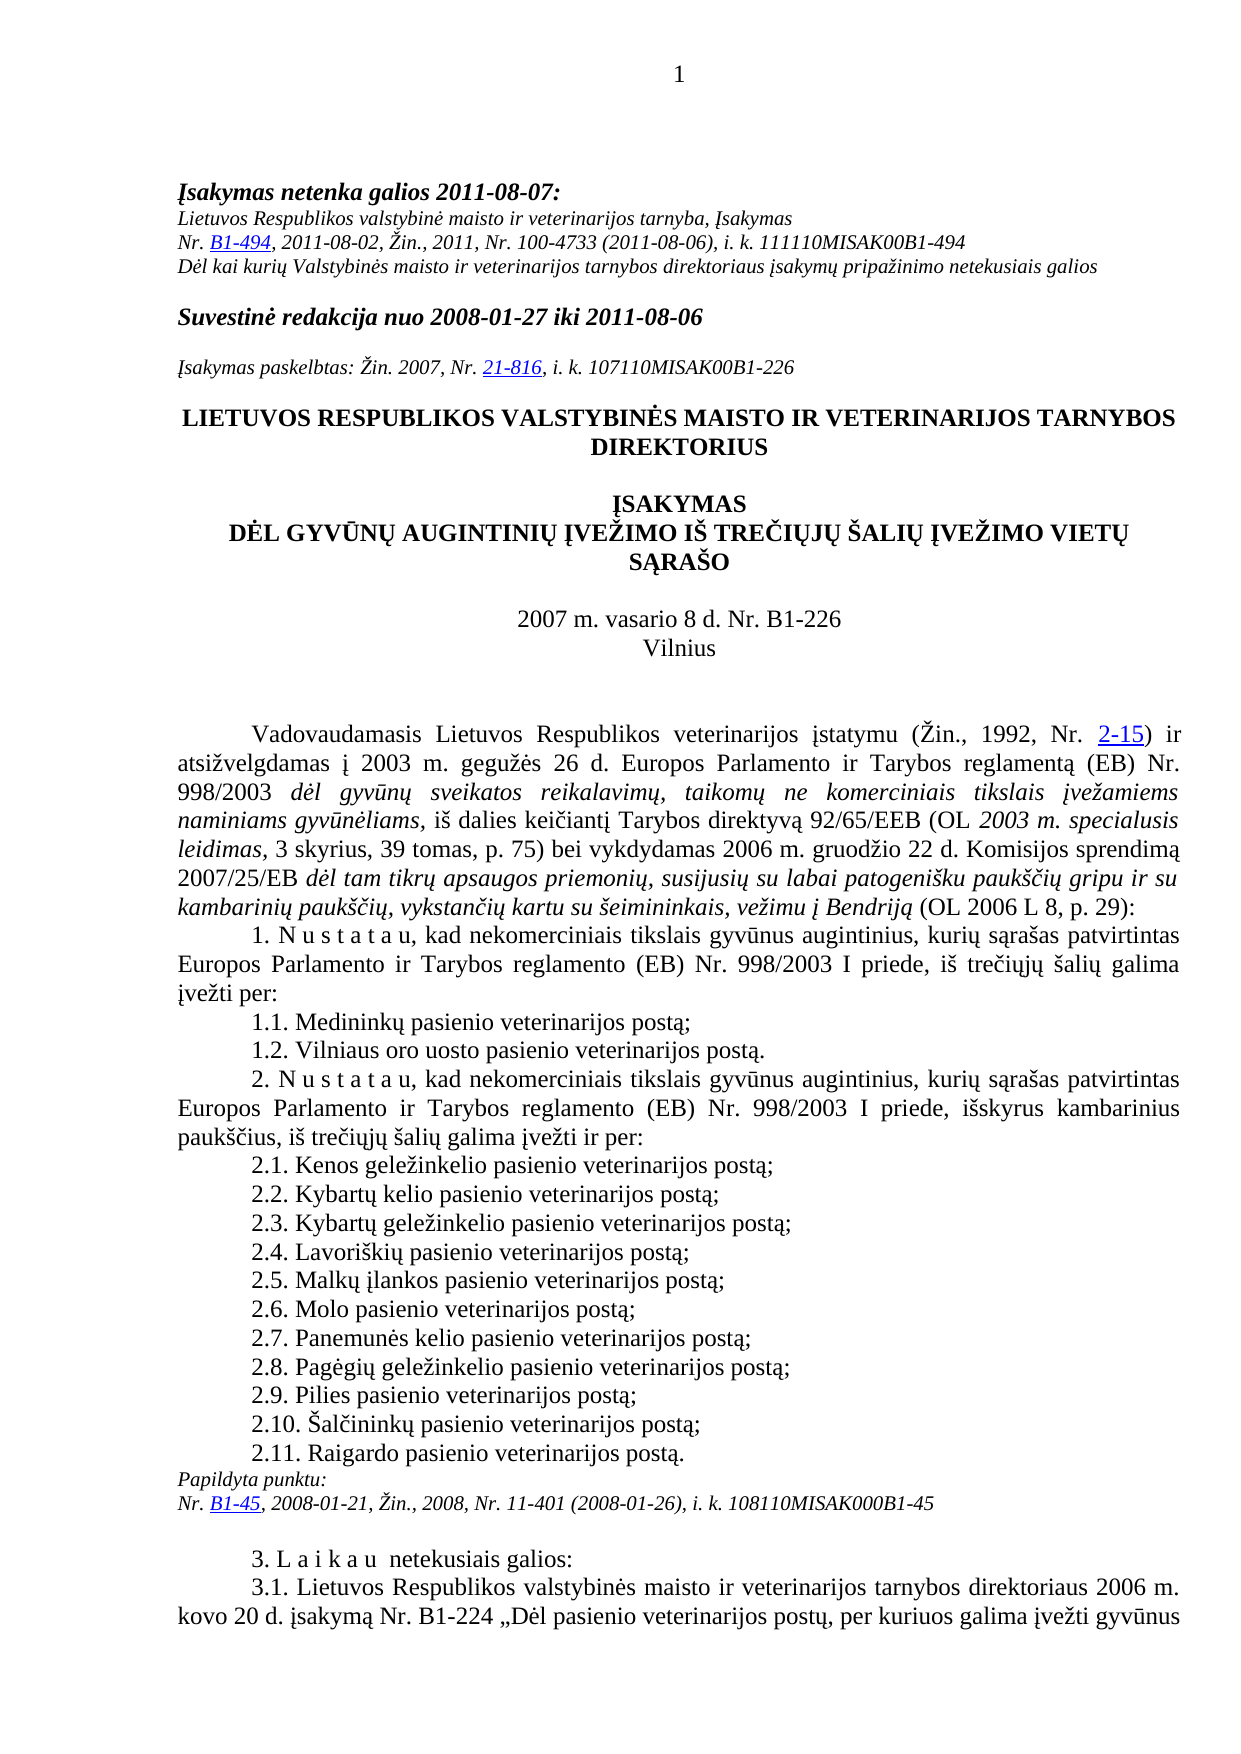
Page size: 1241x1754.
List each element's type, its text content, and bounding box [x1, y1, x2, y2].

text 3.1. Lietuvos Respublikos valstybinės maisto ir veterinarijos tarnybos direktoriaus 2006 m. kovo 20 d. įsakymą Nr. B1-224 „Dėl pasienio veterinarijos postų, per kuriuos galima įvežti gyvūnus [177, 1572, 1181, 1630]
text 1.1. Medininkų pasienio veterinarijos postą; [177, 1007, 1181, 1036]
text 2.10. Šalčininkų pasienio veterinarijos postą; [177, 1409, 1181, 1438]
text 2.5. Malkų įlankos pasienio veterinarijos postą; [177, 1266, 1181, 1294]
text Nr. B1-494, 2011-08-02, Žin., 2011, Nr. 100-4733 (2011-08-06), i. k. 111110MISAK00B1-494 [177, 230, 1181, 254]
text 2007 m. vasario 8 d. Nr. B1-226 [177, 604, 1181, 633]
text 2.8. Pagėgių geležinkelio pasienio veterinarijos postą; [177, 1352, 1181, 1381]
text 2.9. Pilies pasienio veterinarijos postą; [177, 1381, 1181, 1409]
text 2.1. Kenos geležinkelio pasienio veterinarijos postą; [177, 1151, 1181, 1179]
text Papildyta punktu: [177, 1467, 1181, 1491]
text LIETUVOS RESPUBLIKOS VALSTYBINĖS MAISTO IR VETERINARIJOS TARNYBOS DIREKTORIUS [177, 403, 1181, 461]
text DĖL GYVŪNŲ AUGINTINIŲ ĮVEŽIMO IŠ TREČIŲJŲ ŠALIŲ ĮVEŽIMO VIETŲ SĄRAŠO [177, 518, 1181, 576]
text 2.2. Kybartų kelio pasienio veterinarijos postą; [177, 1179, 1181, 1208]
text Įsakymas paskelbtas: Žin. 2007, Nr. 21-816, i. k. 107110MISAK00B1-226 [177, 355, 1181, 379]
text 2.4. Lavoriškių pasienio veterinarijos postą; [177, 1237, 1181, 1266]
text 2.3. Kybartų geležinkelio pasienio veterinarijos postą; [177, 1208, 1181, 1237]
text Lietuvos Respublikos valstybinė maisto ir veterinarijos tarnyba, Įsakymas [177, 206, 1181, 230]
text 2.6. Molo pasienio veterinarijos postą; [177, 1294, 1181, 1323]
text Vilnius [177, 633, 1181, 662]
text Dėl kai kurių Valstybinės maisto ir veterinarijos tarnybos direktoriaus įsakymų pripažinimo netekusiais galios [177, 254, 1181, 278]
text 1. Nustatau, kad nekomerciniais tikslais gyvūnus augintinius, kurių sąrašas patvirtintas Europos Parlamento ir Tarybos reglamento (EB) Nr. 998/2003 I priede, iš trečiųjų šalių galima įvežti per: [177, 921, 1181, 1007]
text Vadovaudamasis Lietuvos Respublikos veterinarijos įstatymu (Žin., 1992, Nr. 2-15) ir atsižvelgdamas į 2003 m. gegužės 26 d. Europos Parlamento ir Tarybos reglamentą (EB) Nr. 998/2003 dėl gyvūnų sveikatos reikalavimų, taikomų ne komerciniais tikslais įvežamiems naminiams gyvūnėliams, iš dalies keičiantį Tarybos direktyvą 92/65/EEB (OL 2003 m. specialusis leidimas, 3 skyrius, 39 tomas, p. 75) bei vykdydamas 2006 m. gruodžio 22 d. Komisijos sprendimą 2007/25/EB dėl tam tikrų apsaugos priemonių, susijusių su labai patogenišku paukščių gripu ir su kambarinių paukščių, vykstančių kartu su šeimininkais, vežimu į Bendriją (OL 2006 L 8, p. 29): [177, 719, 1181, 921]
text Suvestinė redakcija nuo 2008-01-27 iki 2011-08-06 [177, 302, 1181, 331]
text 2.11. Raigardo pasienio veterinarijos postą. [177, 1438, 1181, 1467]
text Nr. B1-45, 2008-01-21, Žin., 2008, Nr. 11-401 (2008-01-26), i. k. 108110MISAK000B1-45 [177, 1491, 1181, 1515]
text 2. Nustatau, kad nekomerciniais tikslais gyvūnus augintinius, kurių sąrašas patvirtintas Europos Parlamento ir Tarybos reglamento (EB) Nr. 998/2003 I priede, išskyrus kambarinius paukščius, iš trečiųjų šalių galima įvežti ir per: [177, 1064, 1181, 1151]
text Įsakymas netenka galios 2011-08-07: [177, 177, 1181, 206]
text 3. Laikau netekusiais galios: [177, 1544, 1181, 1572]
text 1.2. Vilniaus oro uosto pasienio veterinarijos postą. [177, 1036, 1181, 1064]
text ĮSAKYMAS [177, 489, 1181, 518]
text 2.7. Panemunės kelio pasienio veterinarijos postą; [177, 1323, 1181, 1352]
